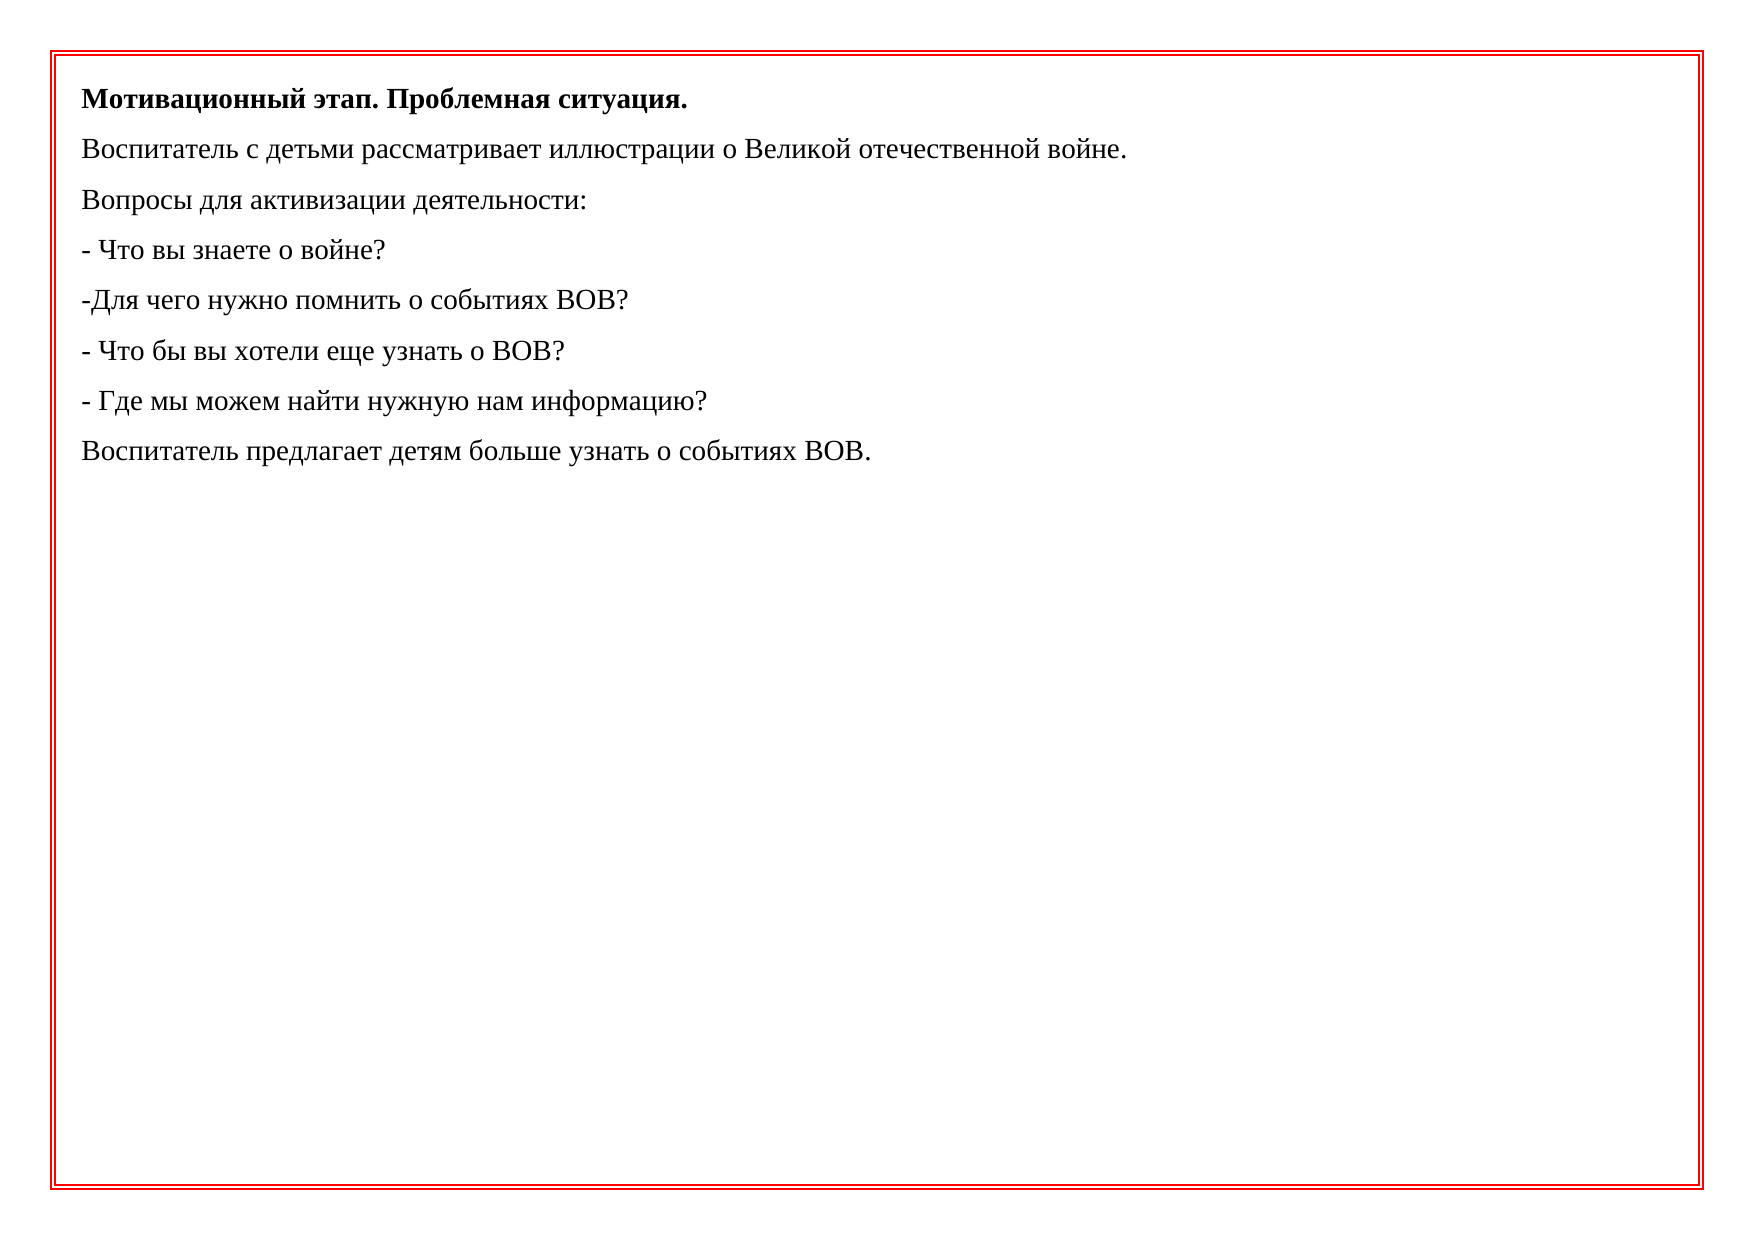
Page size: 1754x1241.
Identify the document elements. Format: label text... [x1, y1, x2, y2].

text -Для чего нужно помнить о событиях ВОВ? [81, 282, 1673, 316]
text Воспитатель предлагает детям больше узнать о событиях ВОВ. [81, 433, 1673, 467]
text Воспитатель с детьми рассматривает иллюстрации о Великой отечественной войне. [81, 132, 1673, 165]
text - Что бы вы хотели еще узнать о ВОВ? [81, 333, 1673, 366]
text - Где мы можем найти нужную нам информацию? [81, 383, 1673, 417]
text Мотивационный этап. Проблемная ситуация. [81, 81, 1673, 115]
text - Что вы знаете о войне? [81, 232, 1673, 266]
text Вопросы для активизации деятельности: [81, 182, 1673, 215]
